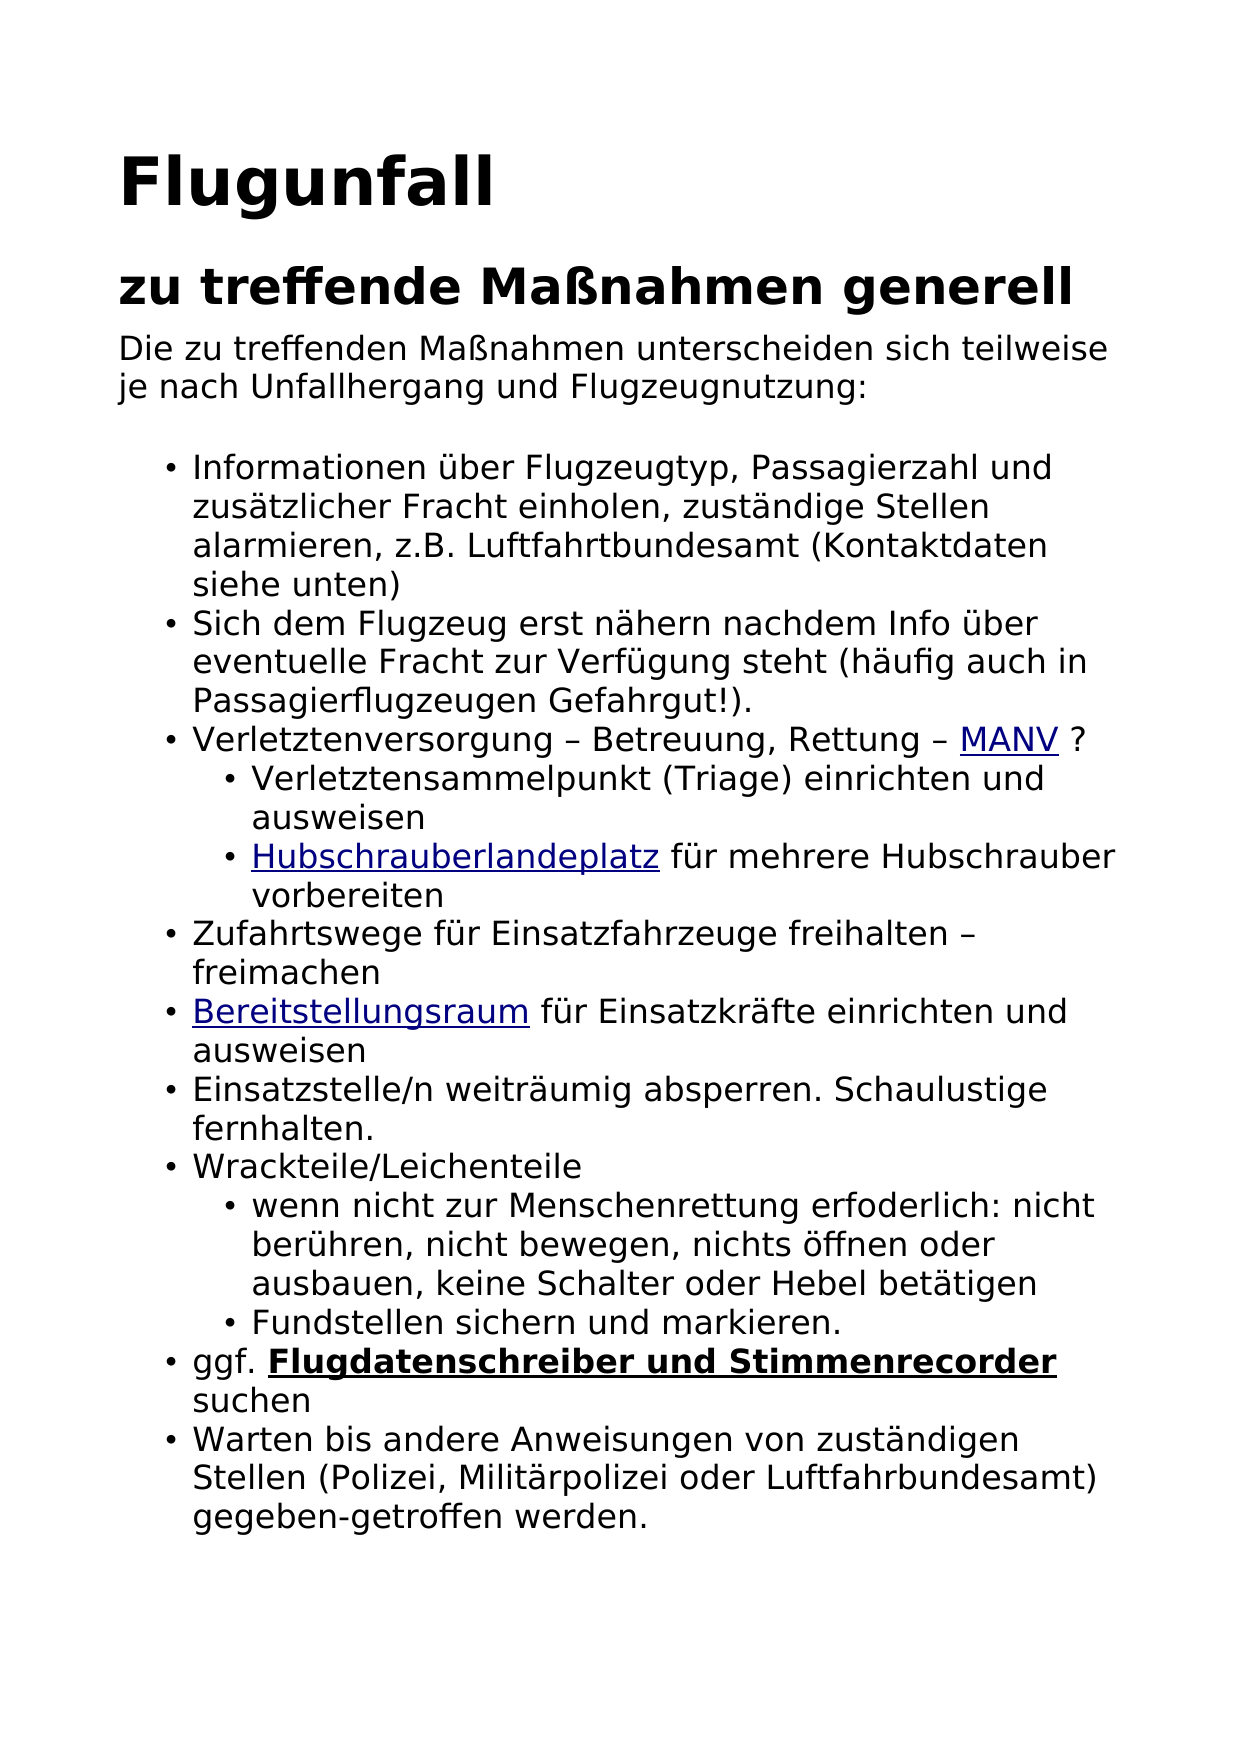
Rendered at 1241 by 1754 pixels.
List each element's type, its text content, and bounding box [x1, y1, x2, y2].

list Verletztenversorgung – Betreuung, Rettung – MANV ? [177, 721, 1122, 759]
subtitle Flugunfall [118, 143, 1122, 221]
list Verletztensammelpunkt (Triage) einrichten und ausweisen [236, 759, 1122, 837]
list Hubschrauberlandeplatz für mehrere Hubschrauber vorbereiten [236, 837, 1122, 915]
list Fundstellen sichern und markieren. [236, 1303, 1122, 1342]
list Wrackteile/Leichenteile [177, 1148, 1122, 1187]
list Einsatzstelle/n weiträumig absperren. Schaulustige fernhalten. [177, 1070, 1122, 1148]
subtitle zu treffende Maßnahmen generell [118, 258, 1122, 316]
list ggf. Flugdatenschreiber und Stimmenrecorder suchen [177, 1342, 1122, 1420]
list Sich dem Flugzeug erst nähern nachdem Info über eventuelle Fracht zur Verfügung steht (häufig auch in Passagierflugzeugen Gefahrgut!). [177, 604, 1122, 721]
list Warten bis andere Anweisungen von zuständigen Stellen (Polizei, Militärpolizei oder Luftfahrbundesamt) gegeben-getroffen werden. [177, 1420, 1122, 1537]
list Zufahrtswege für Einsatzfahrzeuge freihalten – freimachen [177, 915, 1122, 993]
list Informationen über Flugzeugtyp, Passagierzahl und zusätzlicher Fracht einholen, zuständige Stellen alarmieren, z.B. Luftfahrtbundesamt (Kontaktdaten siehe unten) [177, 449, 1122, 604]
text Die zu treffenden Maßnahmen unterscheiden sich teilweise je nach Unfallhergang und Flugzeugnutzung: [118, 329, 1122, 407]
list wenn nicht zur Menschenrettung erfoderlich: nicht berühren, nicht bewegen, nichts öffnen oder ausbauen, keine Schalter oder Hebel betätigen [236, 1187, 1122, 1303]
list Bereitstellungsraum für Einsatzkräfte einrichten und ausweisen [177, 993, 1122, 1070]
